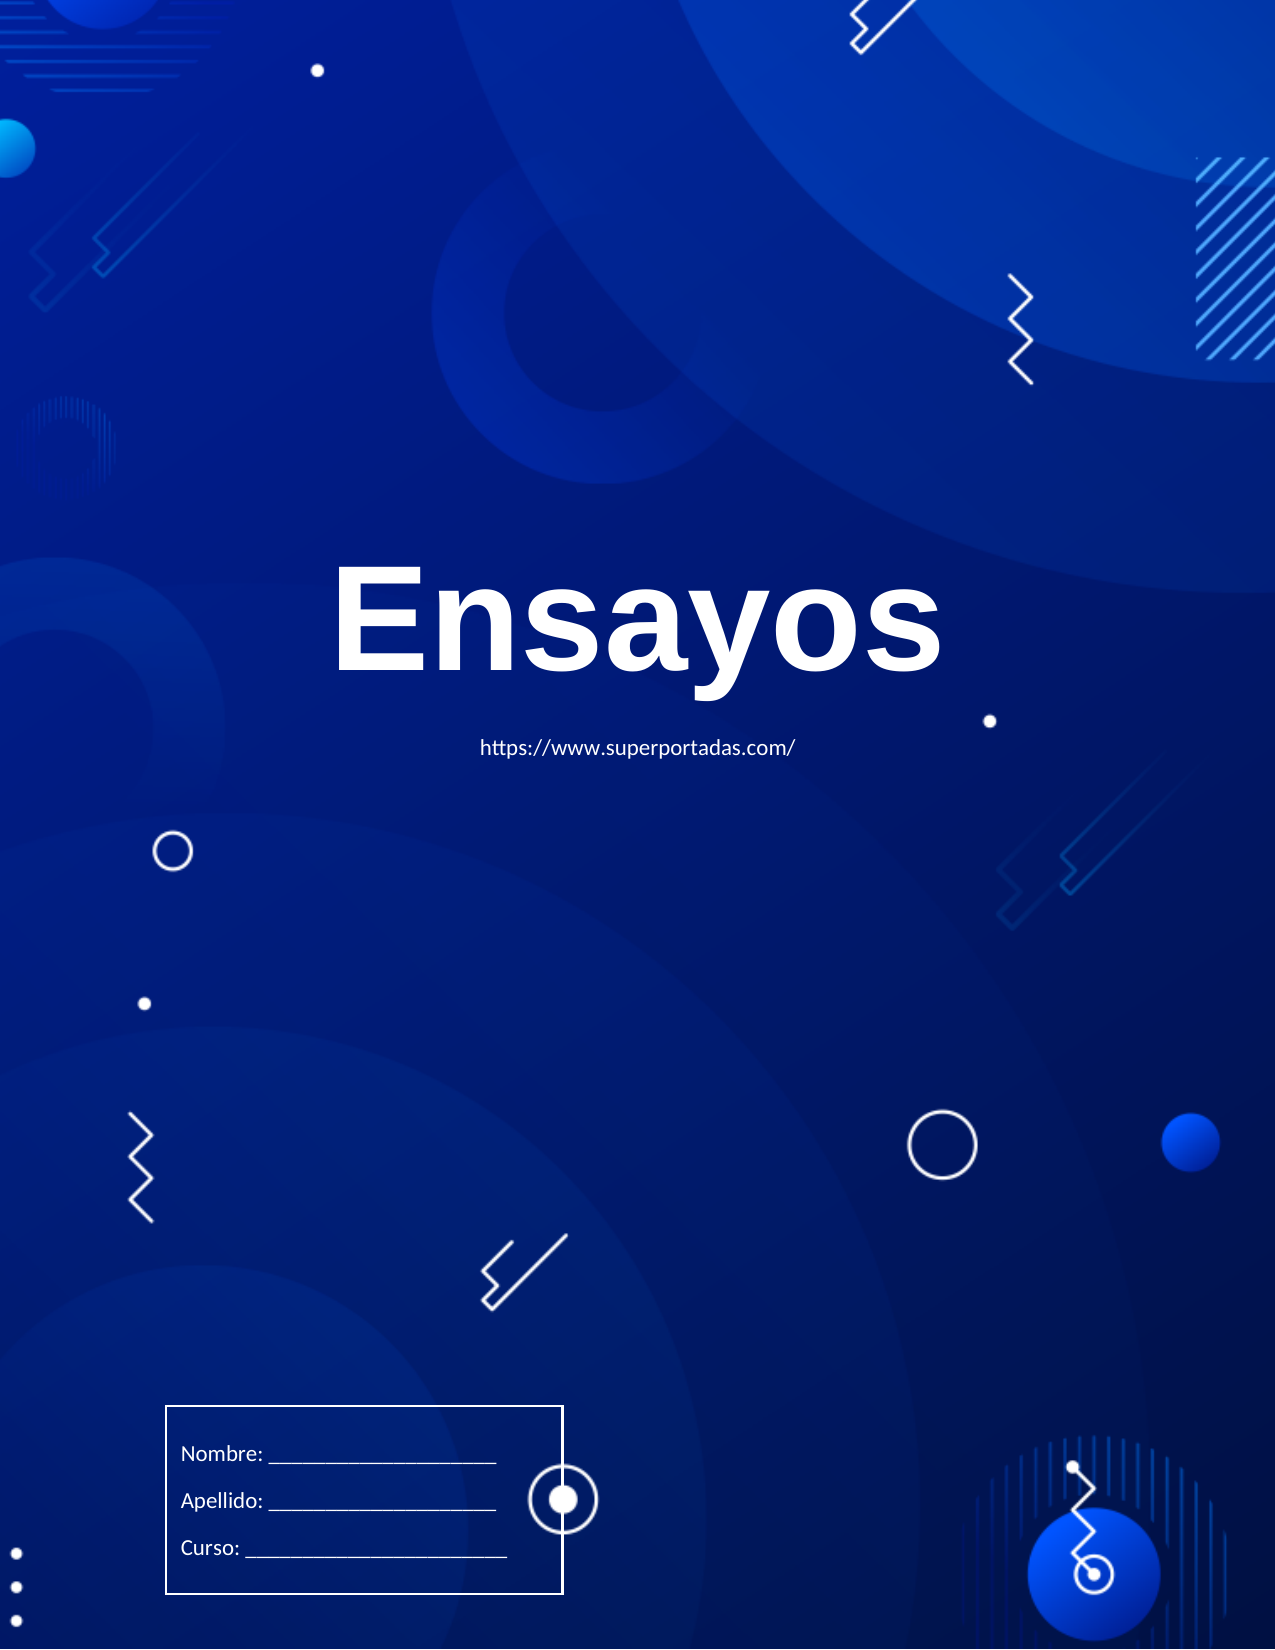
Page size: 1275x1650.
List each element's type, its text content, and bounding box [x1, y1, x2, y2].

text Apellido: ____________________ [181, 1486, 548, 1514]
text Ensayos [273, 530, 1002, 702]
text Nombre: ____________________ [181, 1439, 548, 1467]
text Curso: _______________________ [181, 1533, 548, 1561]
text https://www.superportadas.com/ [273, 733, 1002, 761]
picture [0, 0, 1275, 1649]
